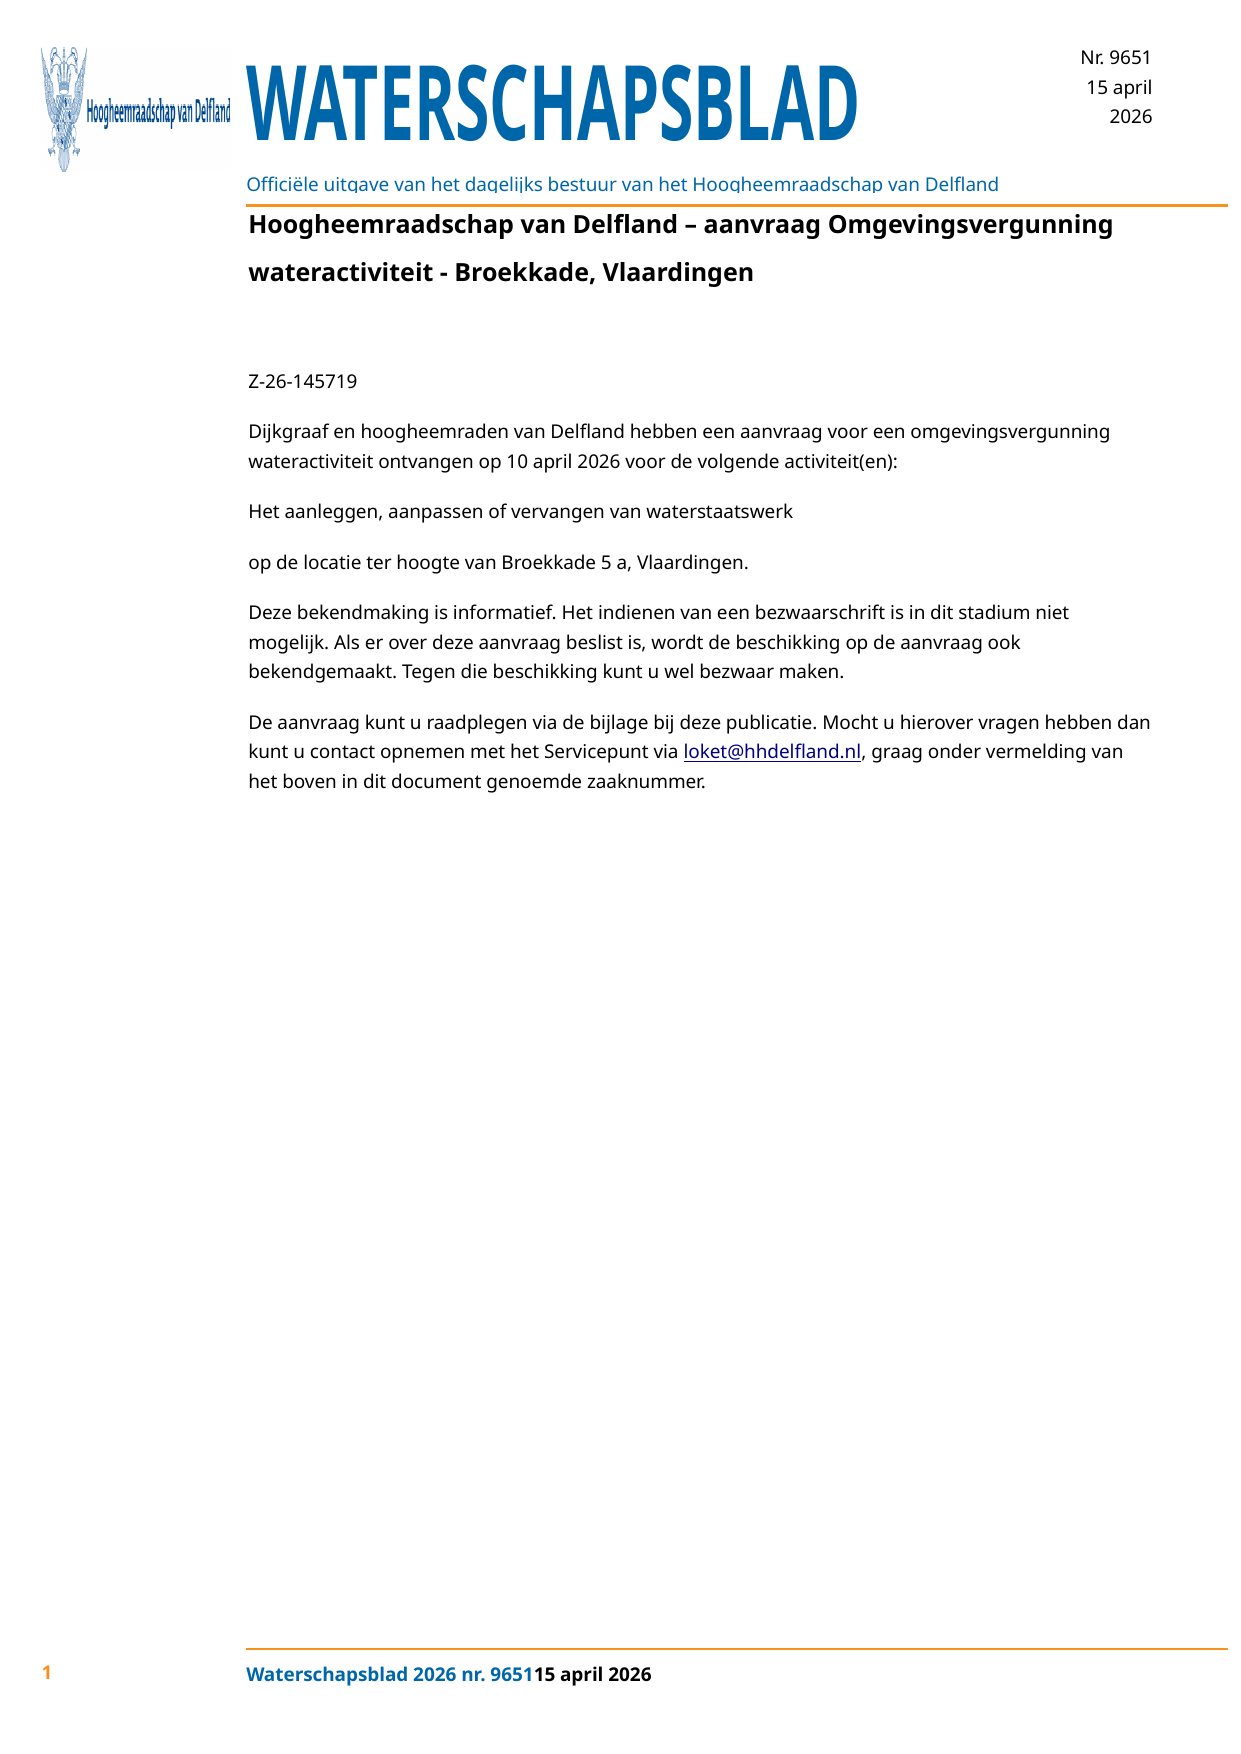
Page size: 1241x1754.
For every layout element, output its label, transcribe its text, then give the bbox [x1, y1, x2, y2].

text op de locatie ter hoogte van Broekkade 5 a, Vlaardingen. [248, 549, 1152, 575]
text Dijkgraaf en hoogheemraden van Delfland hebben een aanvraag voor een omgevingsvergunning wateractiviteit ontvangen op 10 april 2026 voor de volgende activiteit(en): [248, 419, 1152, 474]
text Hoogheemraadschap van Delfland – aanvraag Omgevingsvergunning wateractiviteit - Broekkade, Vlaardingen [248, 207, 1152, 288]
text Z-26-145719 [248, 368, 1152, 394]
picture [41, 47, 231, 172]
text Het aanleggen, aanpassen of vervangen van waterstaatswerk [248, 499, 1152, 524]
text De aanvraag kunt u raadplegen via de bijlage bij deze publicatie. Mocht u hierover vragen hebben dan kunt u contact opnemen met het Servicepunt via loket@hhdelfland.nl, graag onder vermelding van het boven in dit document genoemde zaaknummer. [248, 709, 1152, 794]
text Deze bekendmaking is informatief. Het indienen van een bezwaarschrift is in dit stadium niet mogelijk. Als er over deze aanvraag beslist is, wordt de beschikking op de aanvraag ook bekendgemaakt. Tegen die beschikking kunt u wel bezwaar maken. [248, 599, 1152, 684]
